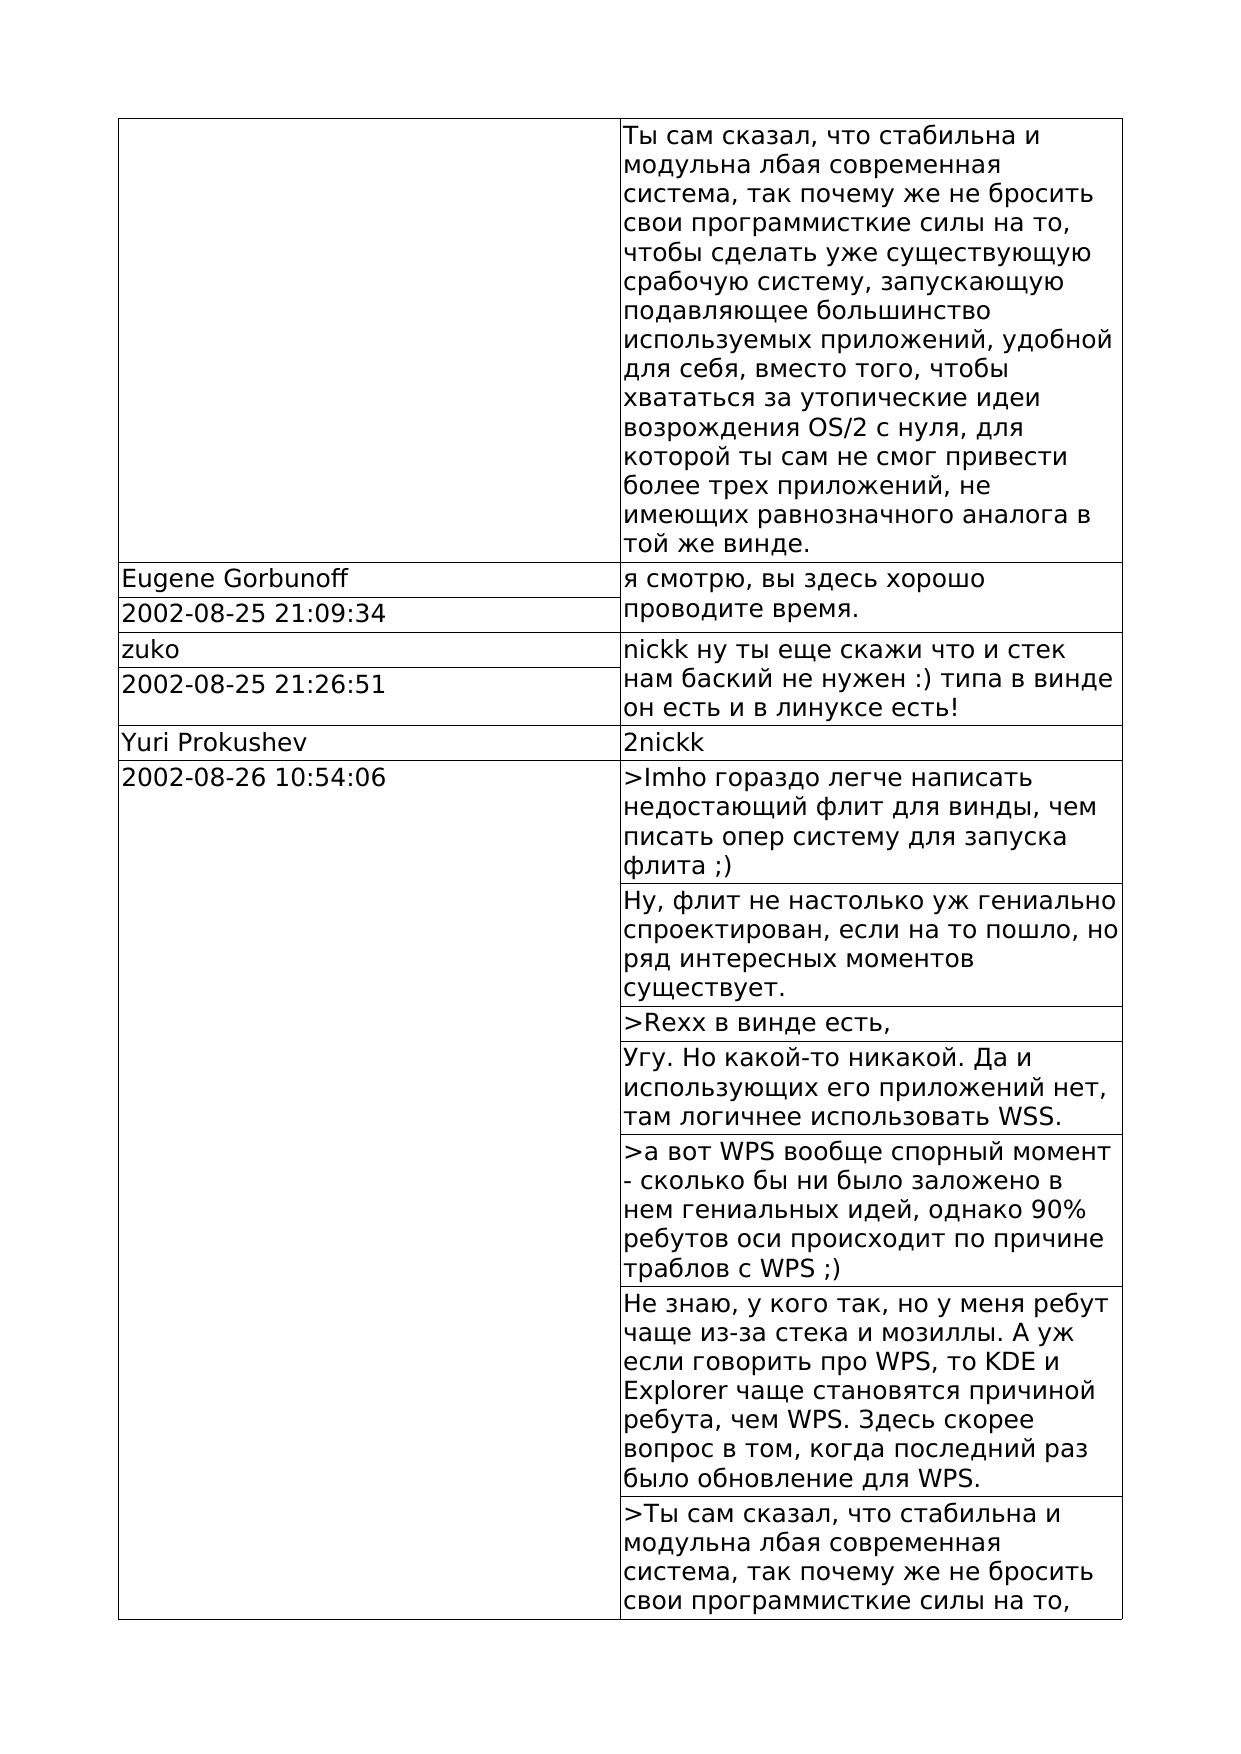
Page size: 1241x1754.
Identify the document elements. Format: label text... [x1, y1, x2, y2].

table_cell >Rexx в винде есть, [621, 1007, 1122, 1041]
table_cell 2002-08-25 21:09:34 [119, 598, 620, 632]
table_cell >а вот WPS вообще спорный момент - сколько бы ни было заложено в нем гениальных идей, однако 90% ребутов оси происходит по причине траблов с WPS ;) [621, 1135, 1122, 1286]
table_cell Eugene Gorbunoff [119, 563, 620, 597]
table_cell Ты сам сказал, что стабильна и модульна лбая современная система, так почему же не бросить свои программисткие силы на то, чтобы сделать уже существующую срабочую систему, запускающую подавляющее большинство используемых приложений, удобной для себя, вместо того, чтобы хвататься за утопические идеи возрождения OS/2 c нуля, для которой ты сам не смог привести более трех приложений, не имеющих равнозначного аналога в той же винде. [621, 119, 1122, 562]
table_cell Угу. Но какой-то никакой. Да и использующих его приложений нет, там логичнее использовать WSS. [621, 1042, 1122, 1134]
table_cell [119, 119, 620, 562]
table_cell 2002-08-26 10:54:06 [119, 761, 620, 1618]
table_cell zuko [119, 633, 620, 667]
table_cell 2002-08-25 21:26:51 [119, 668, 620, 725]
table_cell >Ты сам сказал, что стабильна и модульна лбая современная система, так почему же не бросить свои программисткие силы на то, [621, 1497, 1122, 1618]
table_cell Yuri Prokushev [119, 726, 620, 760]
table_cell nickk ну ты еще скажи что и стек нам баский не нужен :) типа в винде он есть и в линуксе есть! [621, 633, 1122, 725]
table_cell я смотрю, вы здесь хорошо проводите время. [621, 563, 1122, 632]
table_cell Ну, флит не настолько уж гениально спроектирован, если на то пошло, но ряд интересных моментов существует. [621, 884, 1122, 1006]
table_cell Не знаю, у кого так, но у меня ребут чаще из-за стека и мозиллы. А уж если говорить про WPS, то KDE и Explorer чаще становятся причиной ребута, чем WPS. Здесь скорее вопрос в том, когда последний раз было обновление для WPS. [621, 1287, 1122, 1496]
table_cell 2nickk [621, 726, 1122, 760]
table_cell >Imho гораздо легче написать недостающий флит для винды, чем писать опер систему для запуска флита ;) [621, 761, 1122, 883]
